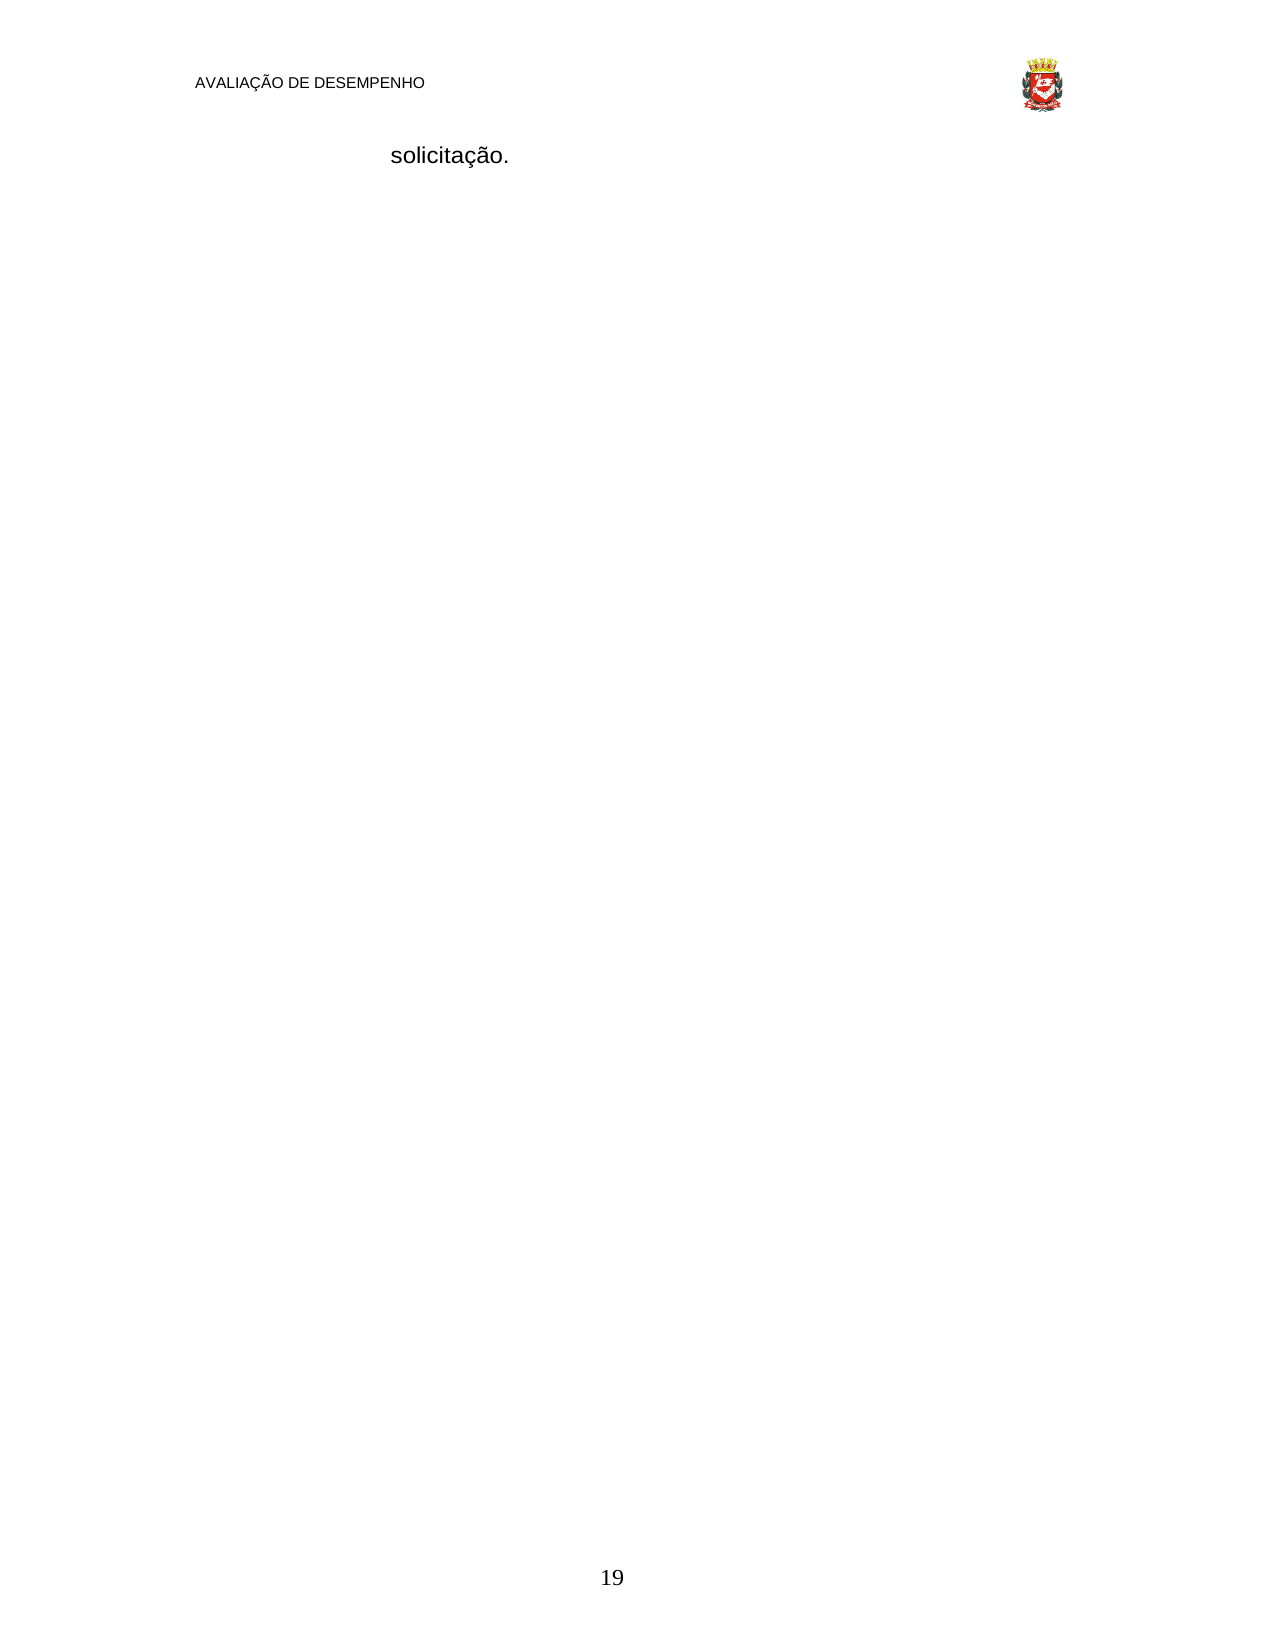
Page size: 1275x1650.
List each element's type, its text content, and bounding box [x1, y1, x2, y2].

list solicitação. [337, 142, 1233, 168]
